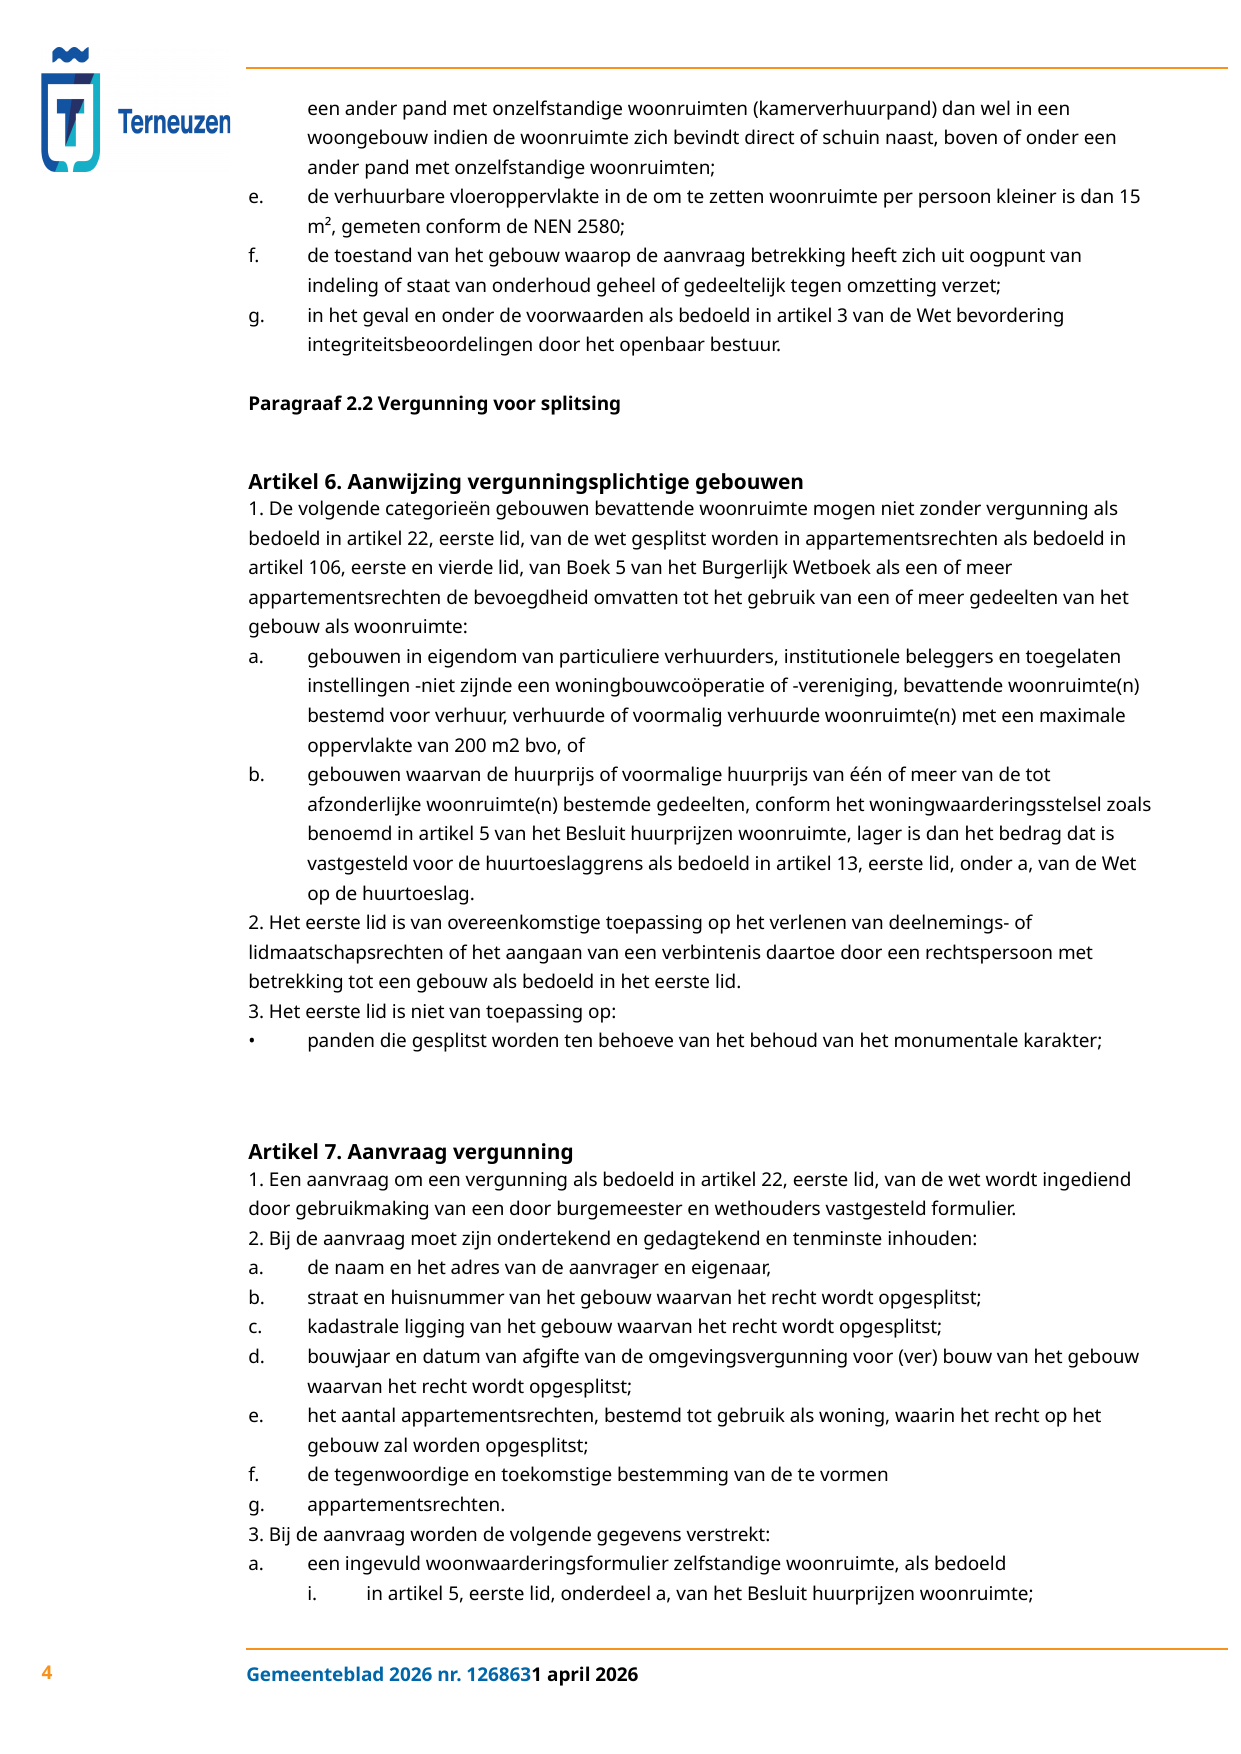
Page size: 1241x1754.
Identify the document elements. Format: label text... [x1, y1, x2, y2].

list de verhuurbare vloeroppervlakte in de om te zetten woonruimte per persoon kleiner is dan 15 m², gemeten conform de NEN 2580; [248, 183, 1152, 239]
list appartementsrechten. [248, 1491, 1152, 1517]
list in artikel 5, eerste lid, onderdeel a, van het Besluit huurprijzen woonruimte; [307, 1580, 1152, 1606]
text 3. Bij de aanvraag worden de volgende gegevens verstrekt: [248, 1521, 1152, 1546]
picture [41, 47, 231, 172]
list de tegenwoordige en toekomstige bestemming van de te vormen [248, 1462, 1152, 1487]
text 1. De volgende categorieën gebouwen bevattende woonruimte mogen niet zonder vergunning als bedoeld in artikel 22, eerste lid, van de wet gesplitst worden in appartementsrechten als bedoeld in artikel 106, eerste en vierde lid, van Boek 5 van het Burgerlijk Wetboek als een of meer appartementsrechten de bevoegdheid omvatten tot het gebruik van een of meer gedeelten van het gebouw als woonruimte: [248, 495, 1152, 639]
list panden die gesplitst worden ten behoeve van het behoud van het monumentale karakter; [248, 1028, 1152, 1053]
list een ander pand met onzelfstandige woonruimten (kamerverhuurpand) dan wel in een woongebouw indien de woonruimte zich bevindt direct of schuin naast, boven of onder een ander pand met onzelfstandige woonruimten; [248, 95, 1152, 180]
text Artikel 6. Aanwijzing vergunningsplichtige gebouwen [248, 467, 1152, 495]
list gebouwen in eigendom van particuliere verhuurders, institutionele beleggers en toegelaten instellingen -niet zijnde een woningbouwcoöperatie of -vereniging, bevattende woonruimte(n) bestemd voor verhuur, verhuurde of voormalig verhuurde woonruimte(n) met een maximale oppervlakte van 200 m2 bvo, of [248, 643, 1152, 758]
text 3. Het eerste lid is niet van toepassing op: [248, 998, 1152, 1024]
list het aantal appartementsrechten, bestemd tot gebruik als woning, waarin het recht op het gebouw zal worden opgesplitst; [248, 1402, 1152, 1458]
text 2. Het eerste lid is van overeenkomstige toepassing op het verlenen van deelnemings- of lidmaatschapsrechten of het aangaan van een verbintenis daartoe door een rechtspersoon met betrekking tot een gebouw als bedoeld in het eerste lid. [248, 909, 1152, 994]
list de toestand van het gebouw waarop de aanvraag betrekking heeft zich uit oogpunt van indeling of staat van onderhoud geheel of gedeeltelijk tegen omzetting verzet; [248, 243, 1152, 298]
list gebouwen waarvan de huurprijs of voormalige huurprijs van één of meer van de tot afzonderlijke woonruimte(n) bestemde gedeelten, conform het woningwaarderingsstelsel zoals benoemd in artikel 5 van het Besluit huurprijzen woonruimte, lager is dan het bedrag dat is vastgesteld voor de huurtoeslaggrens als bedoeld in artikel 13, eerste lid, onder a, van de Wet op de huurtoeslag. [248, 761, 1152, 906]
text 1. Een aanvraag om een vergunning als bedoeld in artikel 22, eerste lid, van de wet wordt ingediend door gebruikmaking van een door burgemeester en wethouders vastgesteld formulier. [248, 1166, 1152, 1221]
list kadastrale ligging van het gebouw waarvan het recht wordt opgesplitst; [248, 1314, 1152, 1339]
list de naam en het adres van de aanvrager en eigenaar, [248, 1254, 1152, 1280]
text 2. Bij de aanvraag moet zijn ondertekend en gedagtekend en tenminste inhouden: [248, 1225, 1152, 1251]
list een ingevuld woonwaarderingsformulier zelfstandige woonruimte, als bedoeld [248, 1550, 1152, 1576]
text Artikel 7. Aanvraag vergunning [248, 1137, 1152, 1166]
list bouwjaar en datum van afgifte van de omgevingsvergunning voor (ver) bouw van het gebouw waarvan het recht wordt opgesplitst; [248, 1343, 1152, 1398]
list in het geval en onder de voorwaarden als bedoeld in artikel 3 van de Wet bevordering integriteitsbeoordelingen door het openbaar bestuur. [248, 302, 1152, 357]
list straat en huisnummer van het gebouw waarvan het recht wordt opgesplitst; [248, 1284, 1152, 1310]
text Paragraaf 2.2 Vergunning voor splitsing [248, 391, 1152, 416]
